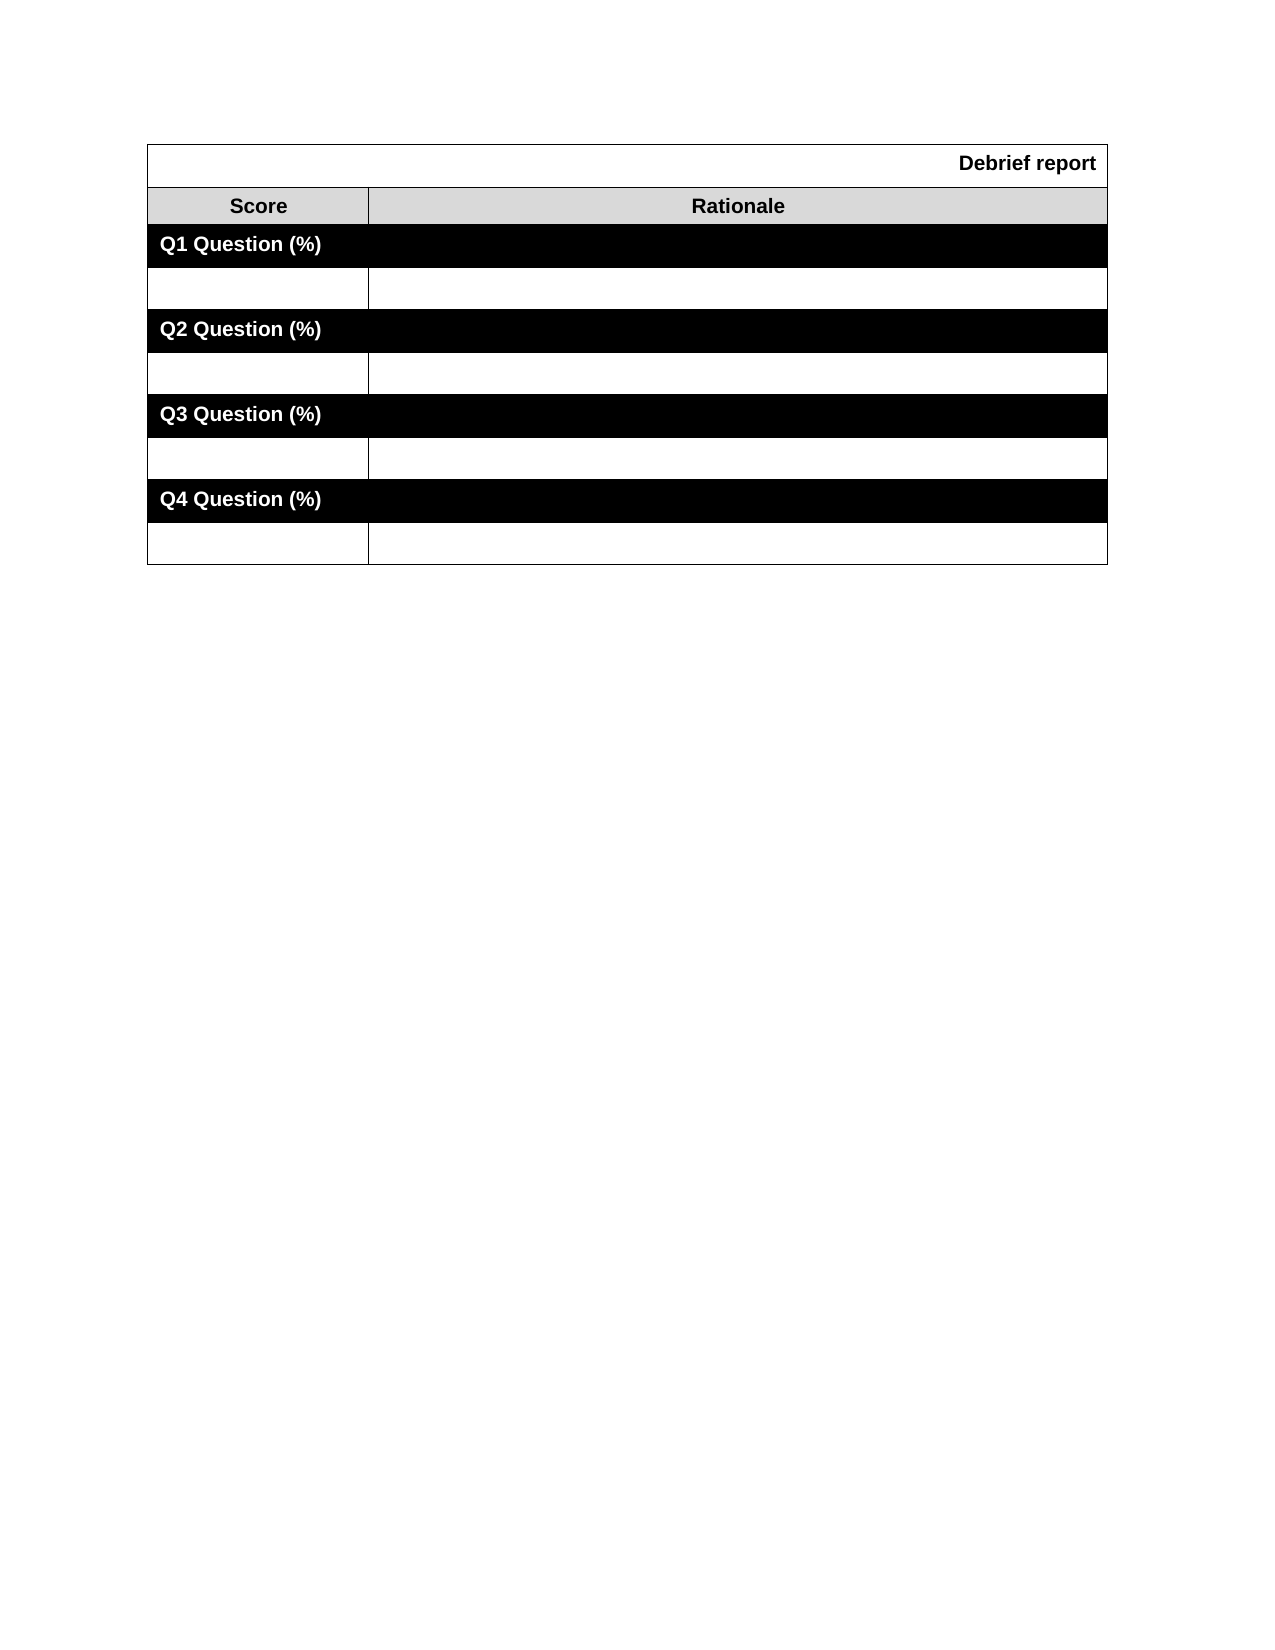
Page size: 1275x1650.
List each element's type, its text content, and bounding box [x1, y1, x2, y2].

table_cell Q3 Question (%) [148, 395, 1107, 437]
table_cell [148, 268, 368, 309]
table_cell [369, 353, 1107, 394]
table_header Debrief report [148, 145, 1107, 187]
table_cell [148, 353, 368, 394]
table_cell [148, 438, 368, 479]
table_cell [369, 438, 1107, 479]
table_cell [369, 268, 1107, 309]
table_cell [148, 523, 368, 564]
table_cell Q2 Question (%) [148, 310, 1107, 352]
table_cell Rationale [369, 188, 1107, 224]
table_cell Score [148, 188, 368, 224]
table_cell [369, 523, 1107, 564]
table_cell Q1 Question (%) [148, 225, 1107, 267]
table_cell Q4 Question (%) [148, 480, 1107, 522]
